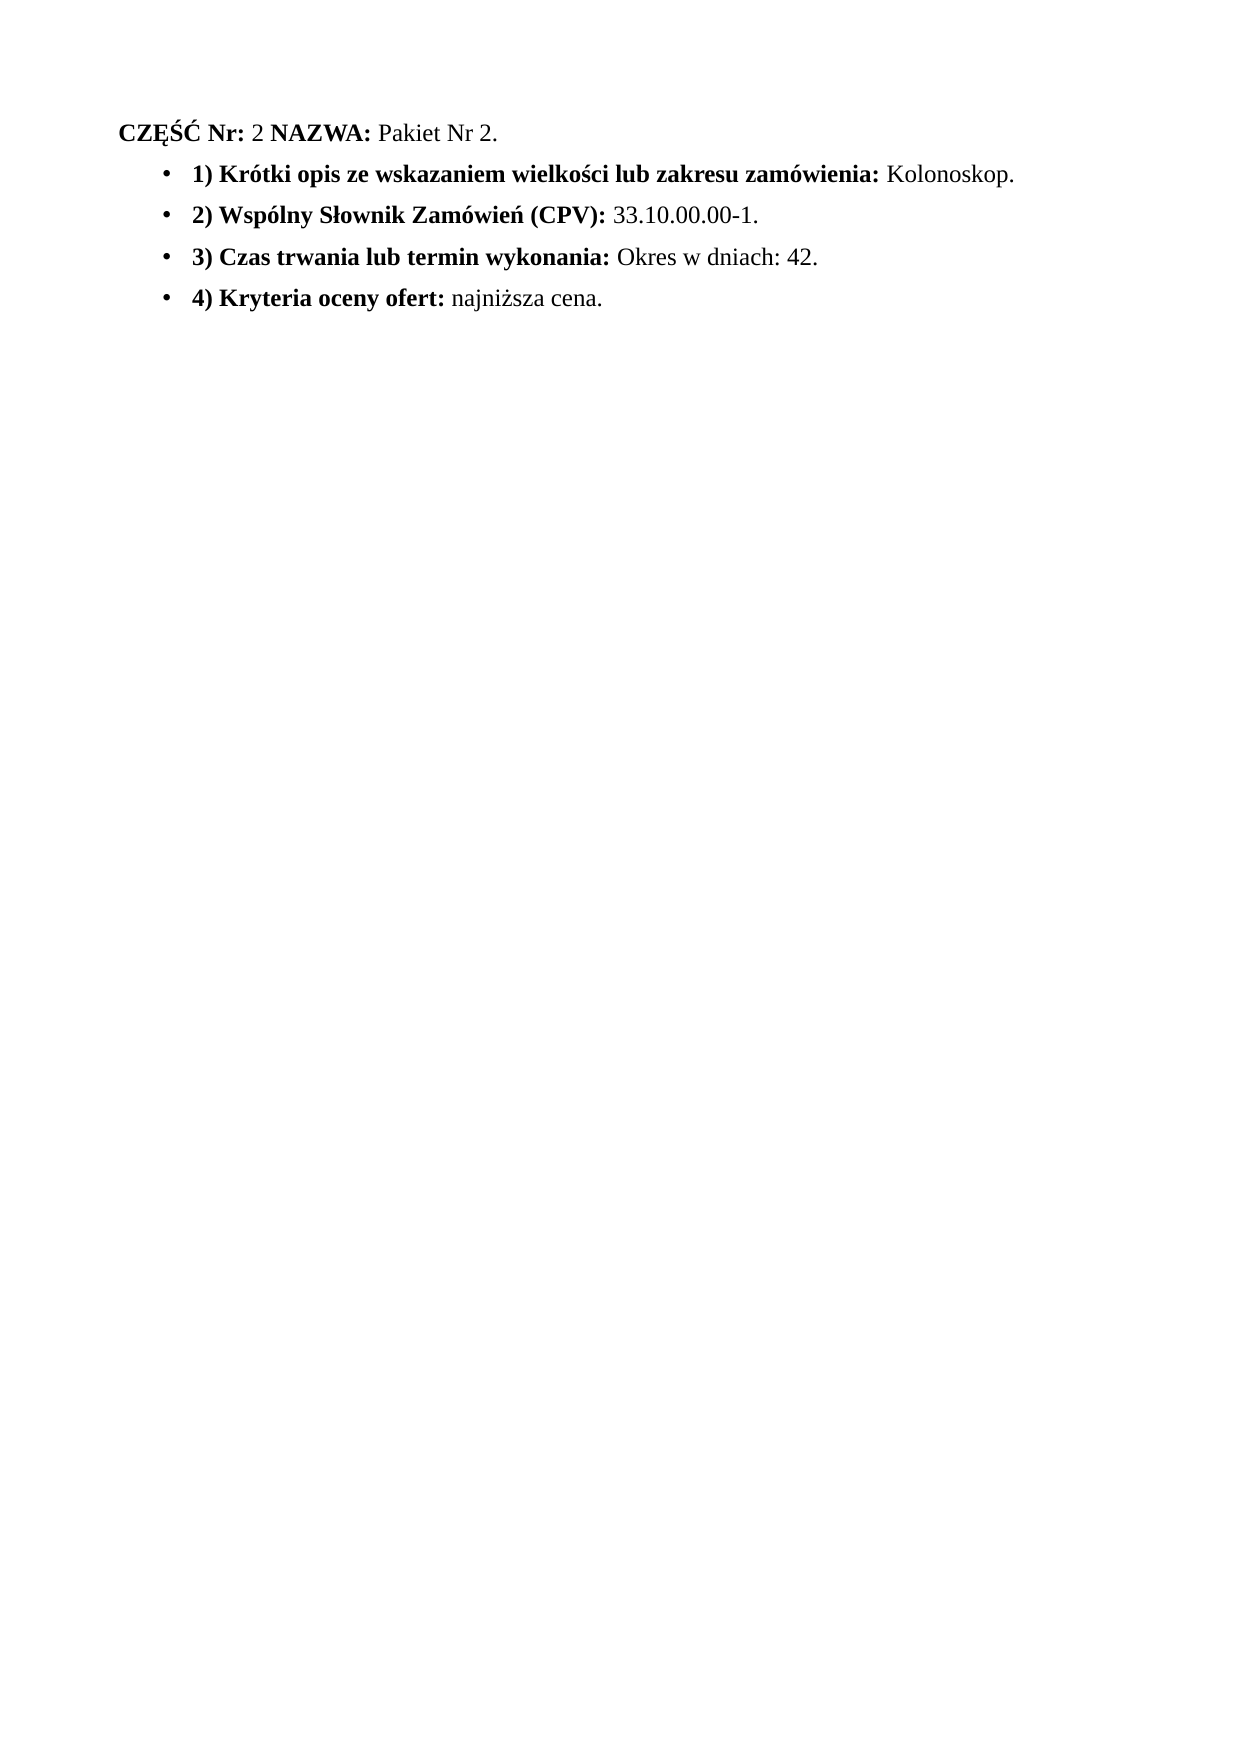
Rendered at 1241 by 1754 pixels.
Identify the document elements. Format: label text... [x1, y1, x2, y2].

list 1) Krótki opis ze wskazaniem wielkości lub zakresu zamówienia: Kolonoskop. [162, 159, 1122, 188]
list 4) Kryteria oceny ofert: najniższa cena. [162, 283, 1122, 312]
list 2) Wspólny Słownik Zamówień (CPV): 33.10.00.00-1. [162, 201, 1122, 229]
text CZĘŚĆ Nr: 2 NAZWA: Pakiet Nr 2. [118, 118, 1122, 147]
list 3) Czas trwania lub termin wykonania: Okres w dniach: 42. [162, 242, 1122, 271]
